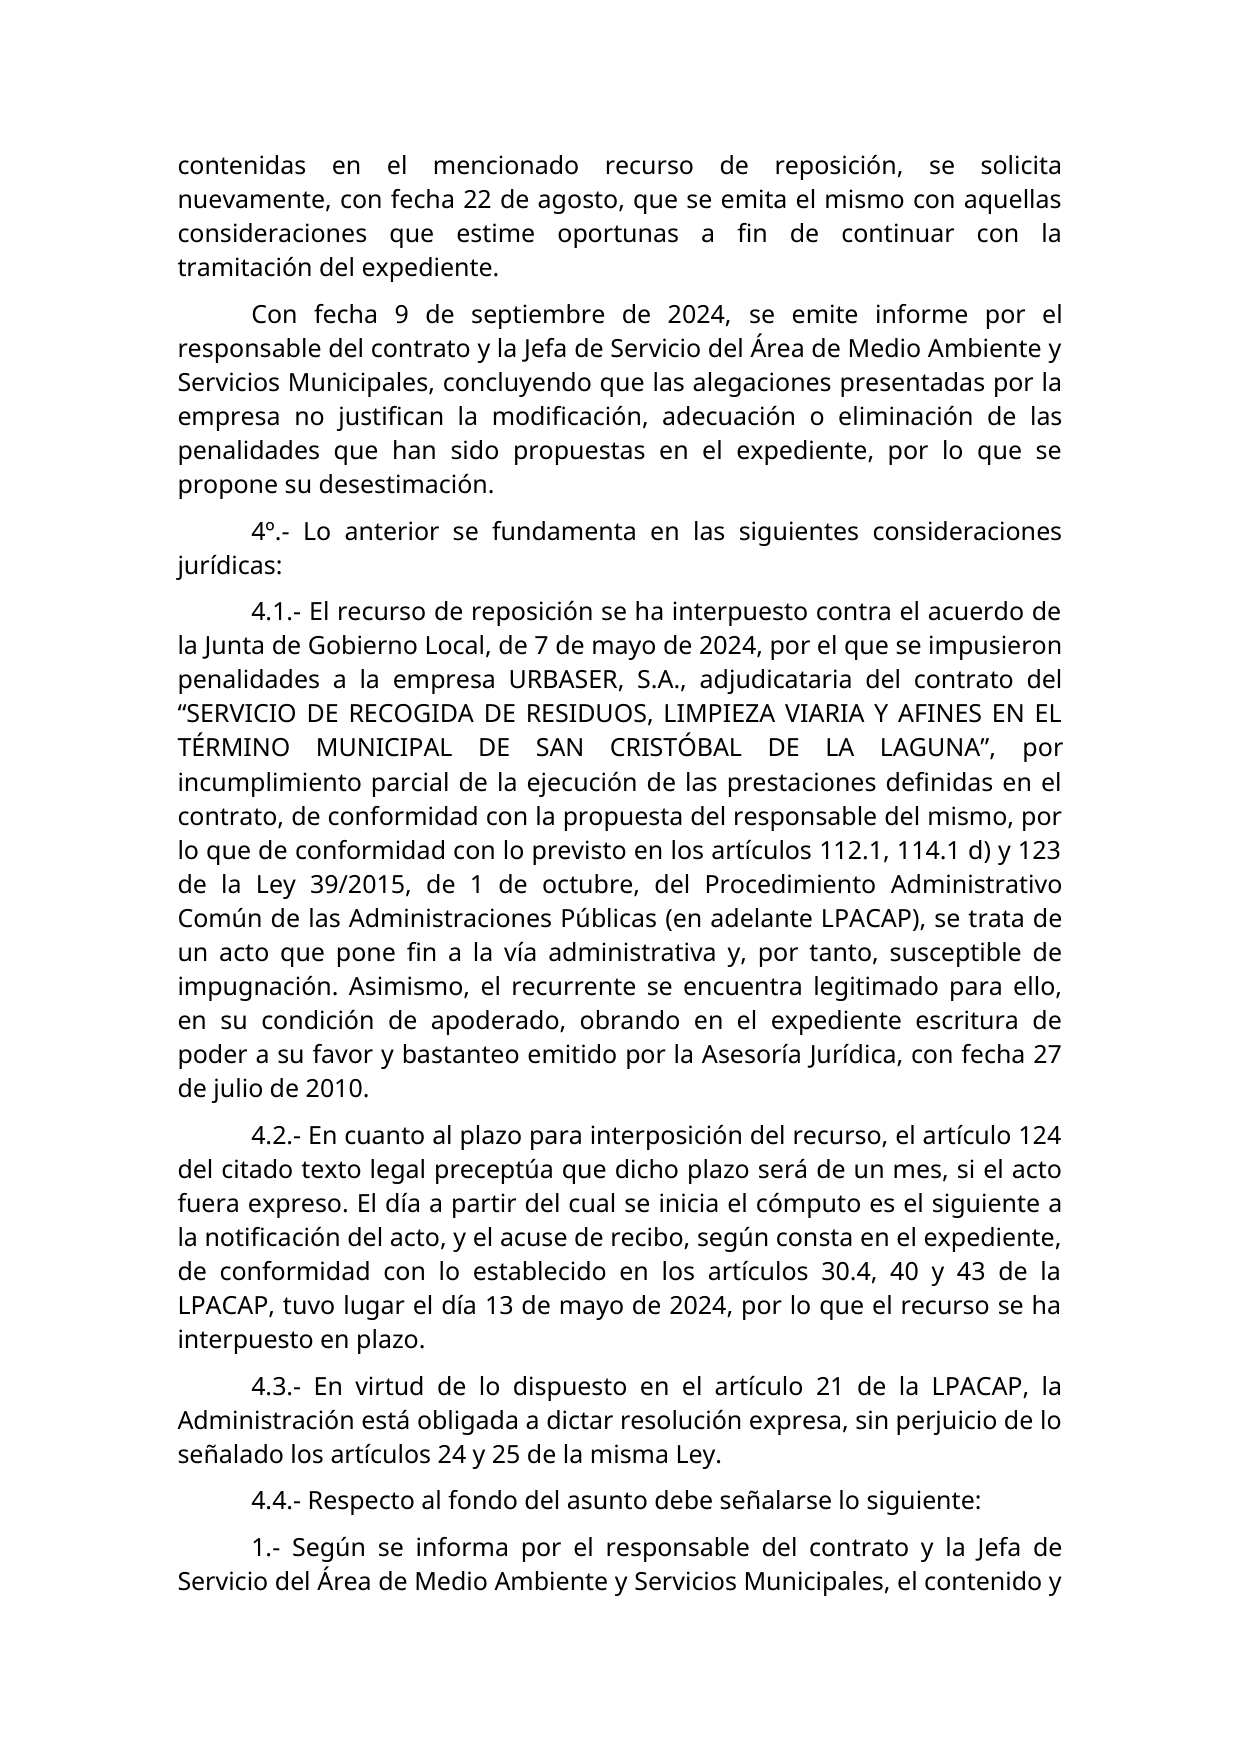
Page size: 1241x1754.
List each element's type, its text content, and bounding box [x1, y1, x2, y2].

text 4.3.- En virtud de lo dispuesto en el artículo 21 de la LPACAP, la Administración está obligada a dictar resolución expresa, sin perjuicio de lo señalado los artículos 24 y 25 de la misma Ley. [177, 1368, 1063, 1470]
text 4.2.- En cuanto al plazo para interposición del recurso, el artículo 124 del citado texto legal preceptúa que dicho plazo será de un mes, si el acto fuera expreso. El día a partir del cual se inicia el cómputo es el siguiente a la notificación del acto, y el acuse de recibo, según consta en el expediente, de conformidad con lo establecido en los artículos 30.4, 40 y 43 de la LPACAP, tuvo lugar el día 13 de mayo de 2024, por lo que el recurso se ha interpuesto en plazo. [177, 1117, 1063, 1356]
text 4.4.- Respecto al fondo del asunto debe señalarse lo siguiente: [177, 1483, 1063, 1517]
text Con fecha 9 de septiembre de 2024, se emite informe por el responsable del contrato y la Jefa de Servicio del Área de Medio Ambiente y Servicios Municipales, concluyendo que las alegaciones presentadas por la empresa no justifican la modificación, adecuación o eliminación de las penalidades que han sido propuestas en el expediente, por lo que se propone su desestimación. [177, 296, 1063, 501]
text 4º.- Lo anterior se fundamenta en las siguientes consideraciones jurídicas: [177, 513, 1063, 581]
text 1.- Según se informa por el responsable del contrato y la Jefa de Servicio del Área de Medio Ambiente y Servicios Municipales, el contenido y [177, 1529, 1063, 1598]
text 4.1.- El recurso de reposición se ha interpuesto contra el acuerdo de la Junta de Gobierno Local, de 7 de mayo de 2024, por el que se impusieron penalidades a la empresa URBASER, S.A., adjudicataria del contrato del “SERVICIO DE RECOGIDA DE RESIDUOS, LIMPIEZA VIARIA Y AFINES EN EL TÉRMINO MUNICIPAL DE SAN CRISTÓBAL DE LA LAGUNA”, por incumplimiento parcial de la ejecución de las prestaciones definidas en el contrato, de conformidad con la propuesta del responsable del mismo, por lo que de conformidad con lo previsto en los artículos 112.1, 114.1 d) y 123 de la Ley 39/2015, de 1 de octubre, del Procedimiento Administrativo Común de las Administraciones Públicas (en adelante LPACAP), se trata de un acto que pone fin a la vía administrativa y, por tanto, susceptible de impugnación. Asimismo, el recurrente se encuentra legitimado para ello, en su condición de apoderado, obrando en el expediente escritura de poder a su favor y bastanteo emitido por la Asesoría Jurídica, con fecha 27 de julio de 2010. [177, 594, 1063, 1105]
text contenidas en el mencionado recurso de reposición, se solicita nuevamente, con fecha 22 de agosto, que se emita el mismo con aquellas consideraciones que estime oportunas a fin de continuar con la tramitación del expediente. [177, 148, 1063, 284]
